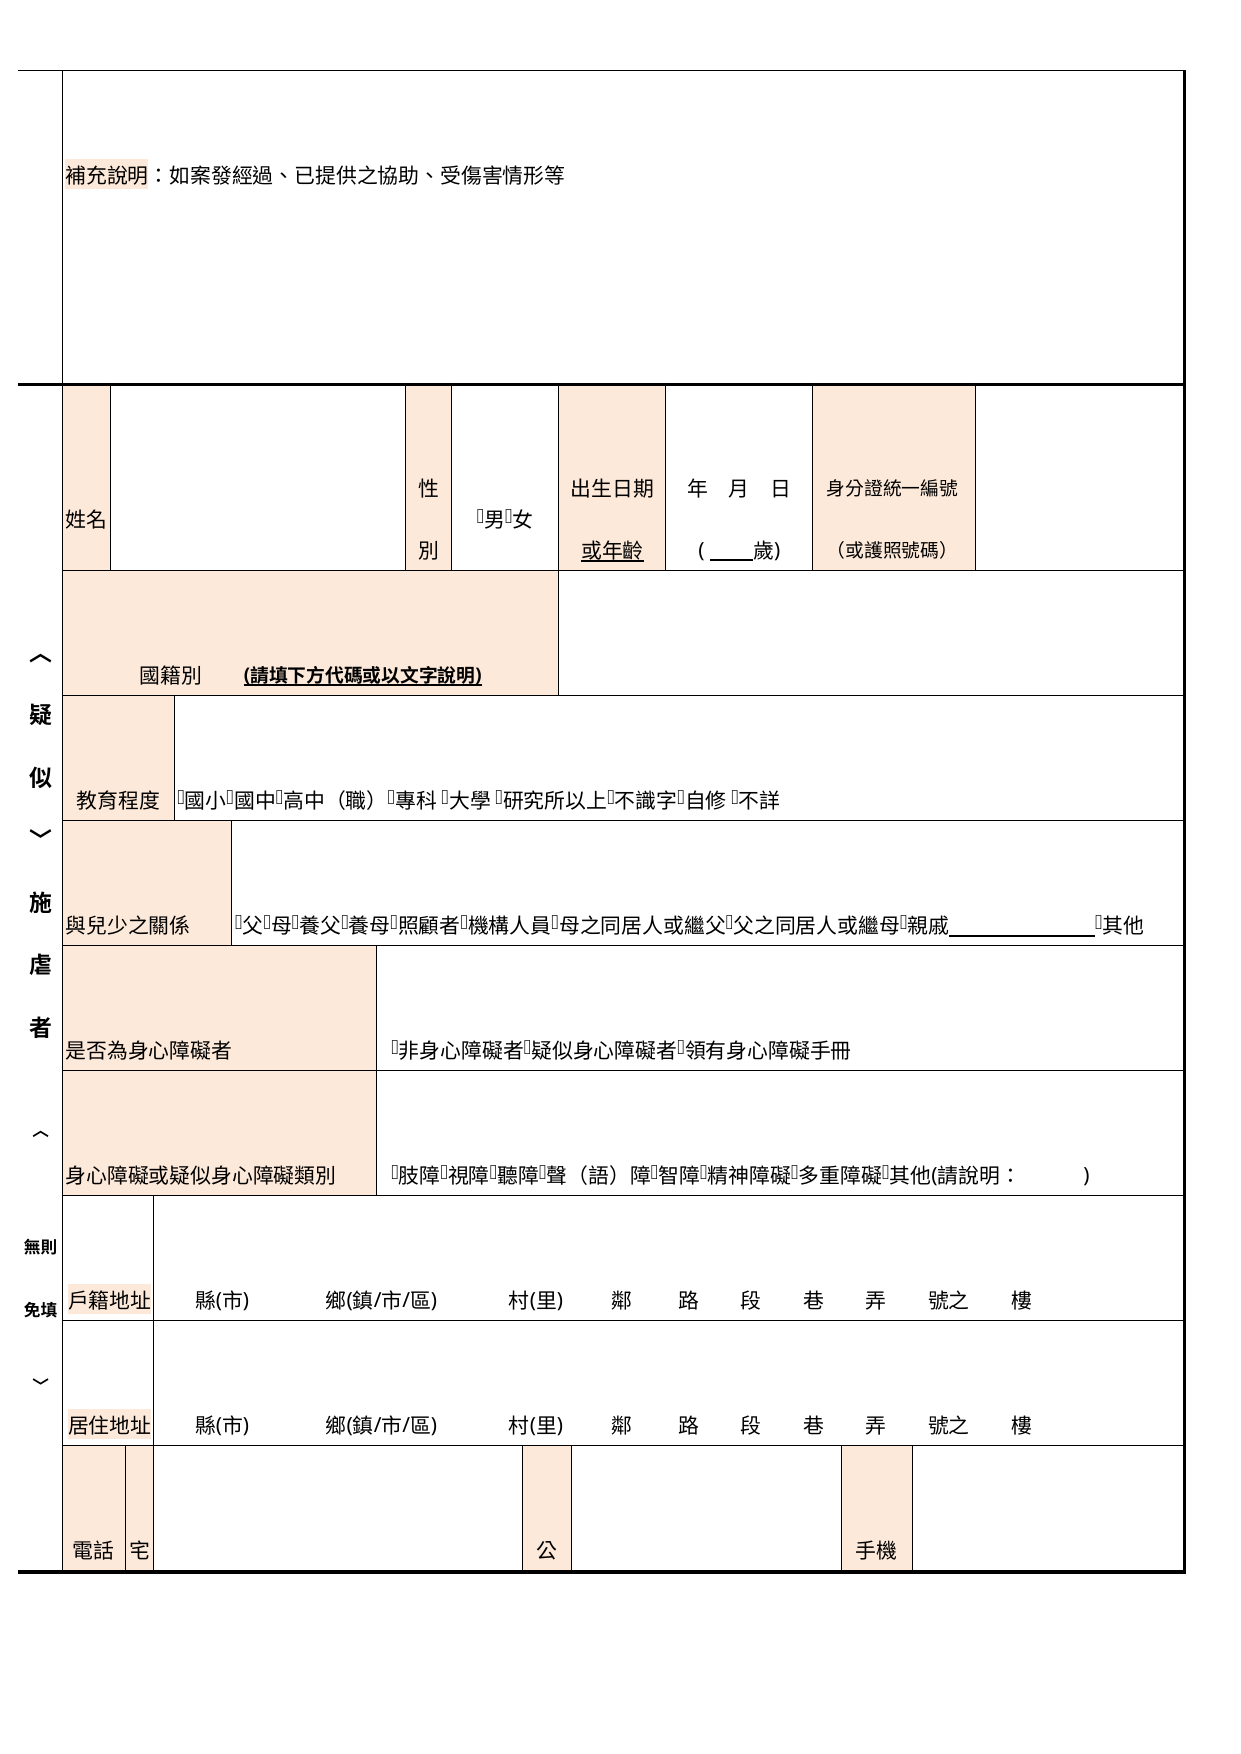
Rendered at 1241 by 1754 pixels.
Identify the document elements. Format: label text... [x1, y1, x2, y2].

table_cell 公 [523, 1446, 571, 1570]
table_cell 手機 [842, 1446, 912, 1570]
table_cell 身心障礙或疑似身心障礙類別 [63, 1071, 376, 1195]
table_cell 出生日期或年齡 [559, 386, 665, 570]
table_cell [976, 386, 1183, 570]
table_cell 縣(市) 鄉(鎮/市/區) 村(里) 鄰 路 段 巷 弄 號之 樓 [154, 1321, 1183, 1445]
table_cell [559, 571, 1183, 695]
table_cell 肢障視障聽障聲（語）障智障精神障礙多重障礙其他(請說明： ) [377, 1071, 1183, 1195]
table_cell [3, 1070, 18, 1195]
table_cell [913, 1446, 1183, 1570]
table_cell 國小國中高中（職）專科 大學 研究所以上不識字自修 不詳 [175, 696, 1183, 820]
table_cell ︿疑似﹀施虐者 ︿ 無則免填 ﹀ [18, 386, 62, 1570]
table_cell 電話 [63, 1446, 125, 1570]
table_cell 補充說明：如案發經過、已提供之協助、受傷害情形等 [63, 71, 1183, 383]
table_cell 居住地址 [63, 1321, 153, 1445]
table_cell 姓名 [63, 386, 110, 570]
table_cell [18, 71, 62, 383]
table_cell [3, 1320, 18, 1445]
table_cell [3, 1195, 18, 1320]
table_cell [572, 1446, 841, 1570]
table_cell 戶籍地址 [63, 1196, 153, 1320]
table_cell 國籍別 (請填下方代碼或以文字說明) [63, 571, 558, 695]
table_cell 與兒少之關係 [63, 821, 231, 945]
table_cell [3, 1445, 18, 1570]
table_cell 性別 [406, 386, 451, 570]
table_cell [3, 695, 18, 820]
table_cell 是否為身心障礙者 [63, 946, 376, 1070]
table_cell [111, 386, 405, 570]
table_cell 縣(市) 鄉(鎮/市/區) 村(里) 鄰 路 段 巷 弄 號之 樓 [154, 1196, 1183, 1320]
table_cell [3, 570, 18, 695]
table_cell 宅 [126, 1446, 153, 1570]
table_cell [154, 1446, 522, 1570]
table_cell [3, 820, 18, 945]
table_cell 身分證統一編號 （或護照號碼） [813, 386, 975, 570]
table_cell 教育程度 [63, 696, 174, 820]
table_cell [3, 383, 18, 570]
table_cell 年 月 日 ( 歲) [666, 386, 812, 570]
table_cell [3, 945, 18, 1070]
table_cell 男女 [452, 386, 558, 570]
table_cell [3, 70, 18, 383]
table_cell 父母養父養母照顧者機構人員母之同居人或繼父父之同居人或繼母親戚 其他 [232, 821, 1183, 945]
table_cell 非身心障礙者疑似身心障礙者領有身心障礙手冊 [377, 946, 1183, 1070]
